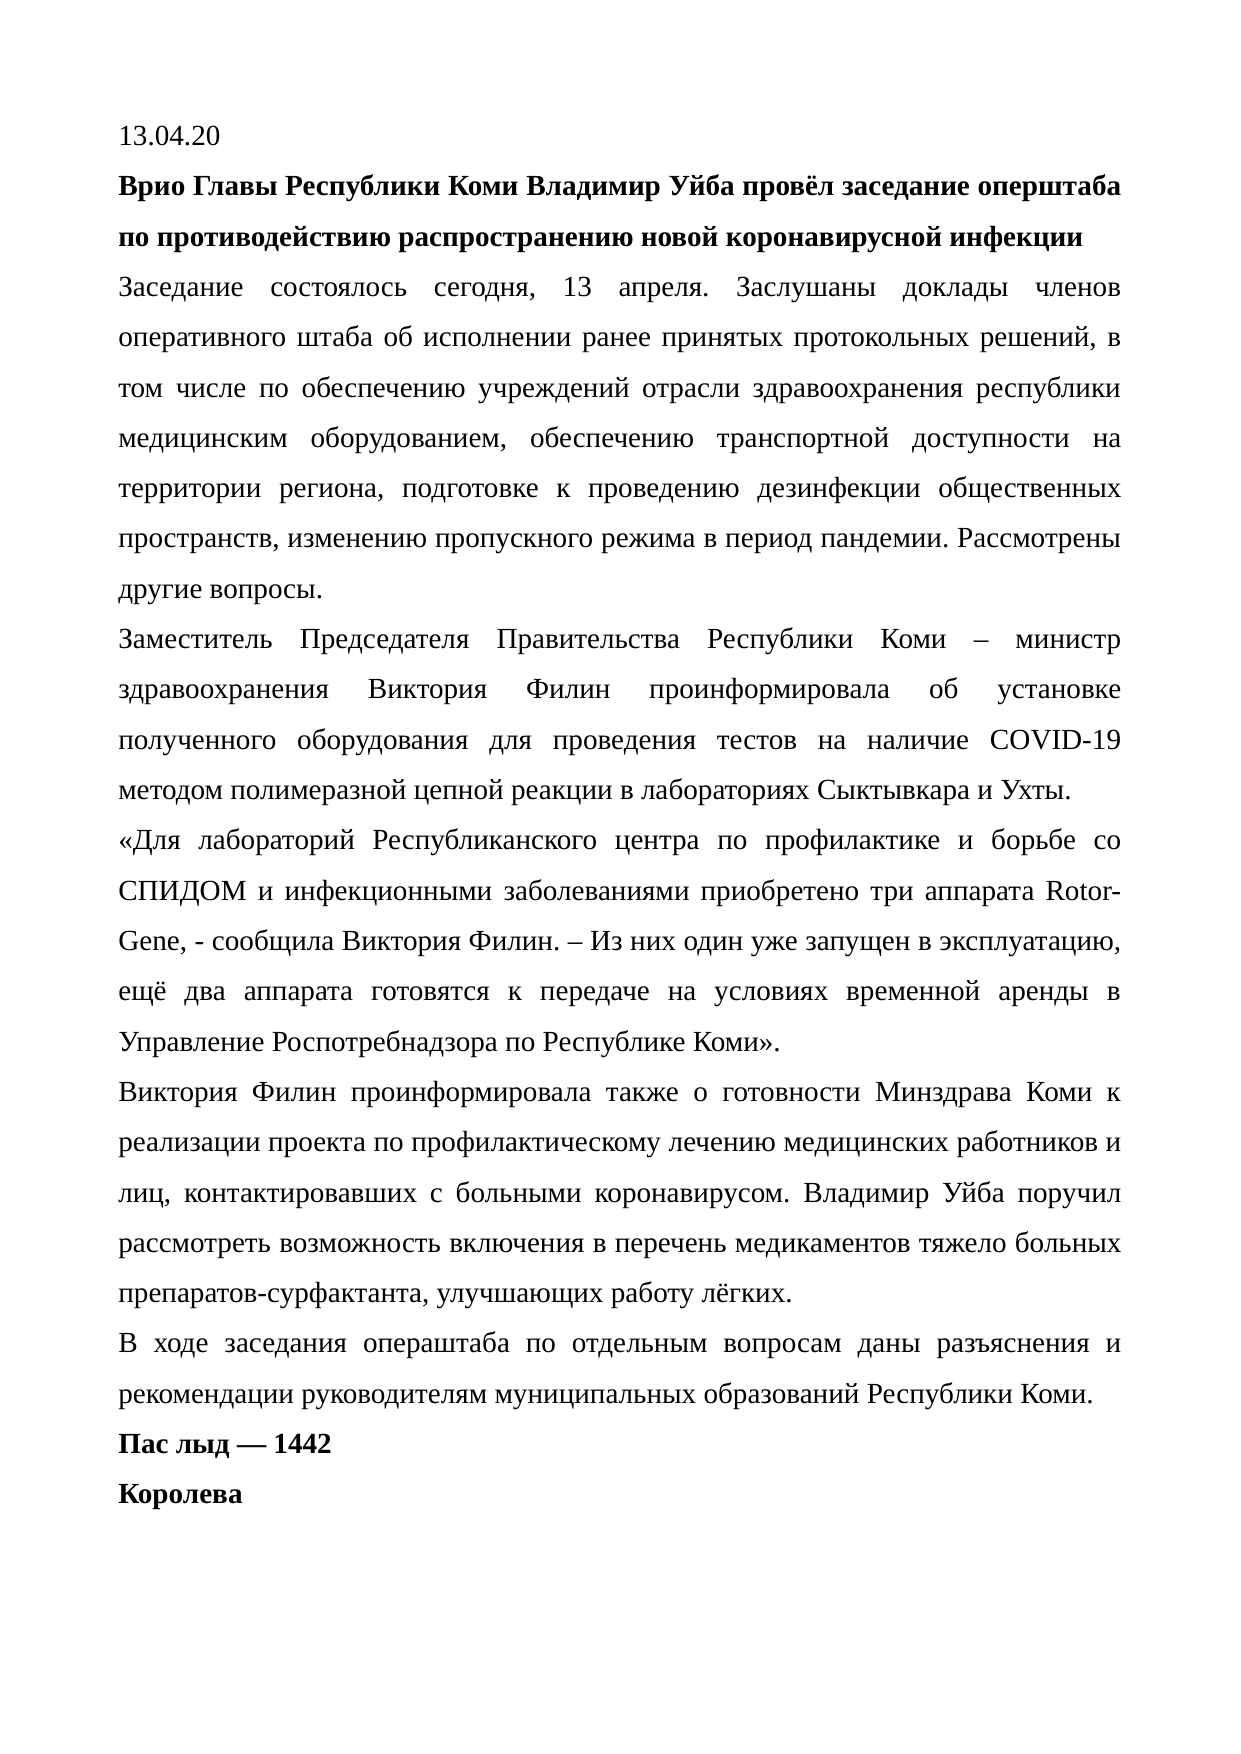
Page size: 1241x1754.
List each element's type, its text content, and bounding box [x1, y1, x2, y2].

text Заместитель Председателя Правительства Республики Коми – министр здравоохранения Виктория Филин проинформировала об установке полученного оборудования для проведения тестов на наличие COVID-19 методом полимеразной цепной реакции в лабораториях Сыктывкара и Ухты. [118, 621, 1122, 806]
text В ходе заседания операштаба по отдельным вопросам даны разъяснения и рекомендации руководителям муниципальных образований Республики Коми. [118, 1326, 1122, 1409]
text 13.04.20 [118, 118, 1122, 152]
text Врио Главы Республики Коми Владимир Уйба провёл заседание оперштаба по противодействию распространению новой коронавирусной инфекции [118, 168, 1122, 252]
text «Для лабораторий Республиканского центра по профилактике и борьбе со СПИДОМ и инфекционными заболеваниями приобретено три аппарата Rotor-Gene, - сообщила Виктория Филин. – Из них один уже запущен в эксплуатацию, ещё два аппарата готовятся к передаче на условиях временной аренды в Управление Роспотребнадзора по Республике Коми». [118, 822, 1122, 1057]
text Виктория Филин проинформировала также о готовности Минздрава Коми к реализации проекта по профилактическому лечению медицинских работников и лиц, контактировавших с больными коронавирусом. Владимир Уйба поручил рассмотреть возможность включения в перечень медикаментов тяжело больных препаратов-сурфактанта, улучшающих работу лёгких. [118, 1074, 1122, 1309]
text Пас лыд — 1442 [118, 1426, 1122, 1460]
text Королева [118, 1477, 1122, 1510]
text Заседание состоялось сегодня, 13 апреля. Заслушаны доклады членов оперативного штаба об исполнении ранее принятых протокольных решений, в том числе по обеспечению учреждений отрасли здравоохранения республики медицинским оборудованием, обеспечению транспортной доступности на территории региона, подготовке к проведению дезинфекции общественных пространств, изменению пропускного режима в период пандемии. Рассмотрены другие вопросы. [118, 269, 1122, 604]
